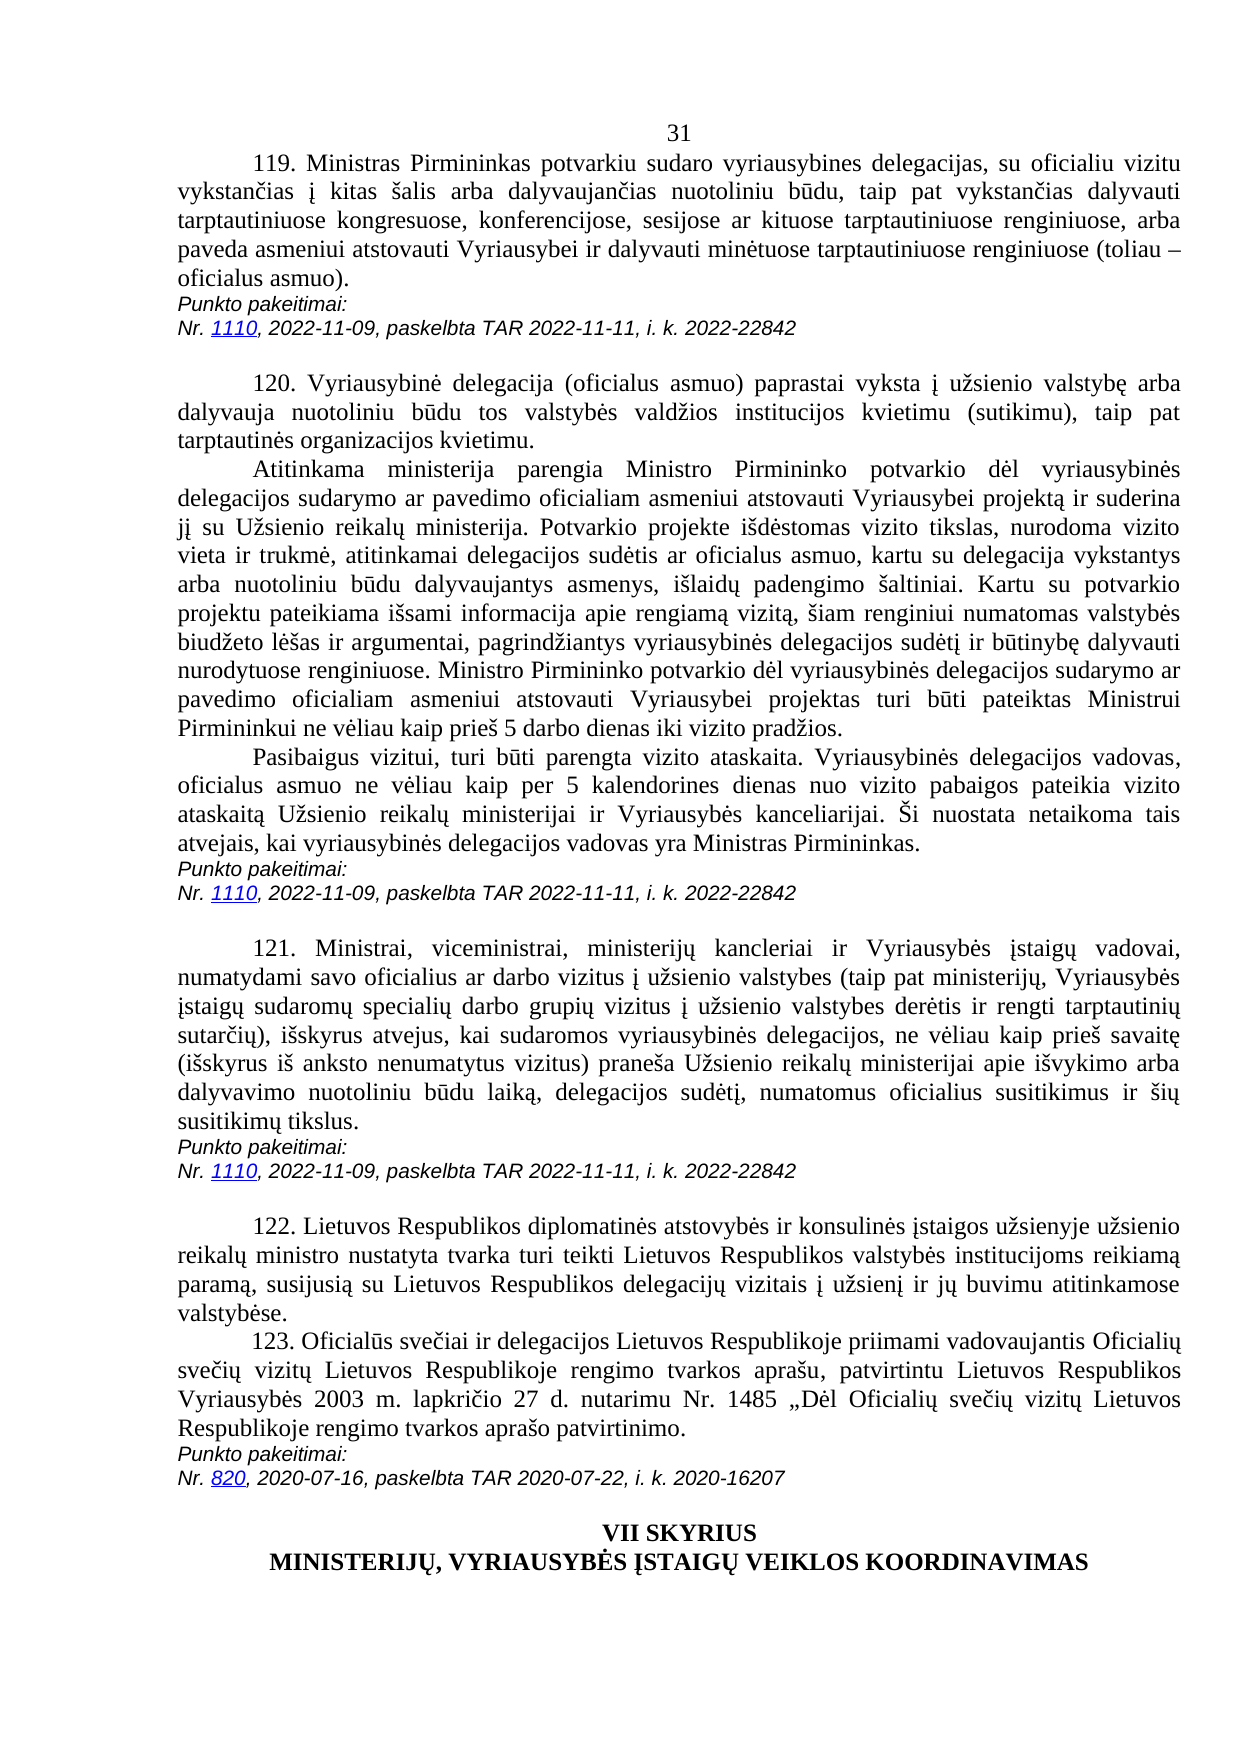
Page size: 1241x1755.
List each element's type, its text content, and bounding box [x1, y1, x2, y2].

text Punkto pakeitimai: [177, 1135, 1181, 1159]
text 121. Ministrai, viceministrai, ministerijų kancleriai ir Vyriausybės įstaigų vadovai, numatydami savo oficialius ar darbo vizitus į užsienio valstybes (taip pat ministerijų, Vyriausybės įstaigų sudaromų specialių darbo grupių vizitus į užsienio valstybes derėtis ir rengti tarptautinių sutarčių), išskyrus atvejus, kai sudaromos vyriausybinės delegacijos, ne vėliau kaip prieš savaitę (išskyrus iš anksto nenumatytus vizitus) praneša Užsienio reikalų ministerijai apie išvykimo arba dalyvavimo nuotoliniu būdu laiką, delegacijos sudėtį, numatomus oficialius susitikimus ir šių susitikimų tikslus. [177, 933, 1181, 1135]
text Atitinkama ministerija parengia Ministro Pirmininko potvarkio dėl vyriausybinės delegacijos sudarymo ar pavedimo oficialiam asmeniui atstovauti Vyriausybei projektą ir suderina jį su Užsienio reikalų ministerija. Potvarkio projekte išdėstomas vizito tikslas, nurodoma vizito vieta ir trukmė, atitinkamai delegacijos sudėtis ar oficialus asmuo, kartu su delegacija vykstantys arba nuotoliniu būdu dalyvaujantys asmenys, išlaidų padengimo šaltiniai. Kartu su potvarkio projektu pateikiama išsami informacija apie rengiamą vizitą, šiam renginiui numatomas valstybės biudžeto lėšas ir argumentai, pagrindžiantys vyriausybinės delegacijos sudėtį ir būtinybę dalyvauti nurodytuose renginiuose. Ministro Pirmininko potvarkio dėl vyriausybinės delegacijos sudarymo ar pavedimo oficialiam asmeniui atstovauti Vyriausybei projektas turi būti pateiktas Ministrui Pirmininkui ne vėliau kaip prieš 5 darbo dienas iki vizito pradžios. [177, 454, 1181, 742]
text VII SKYRIUS [177, 1518, 1181, 1547]
text 120. Vyriausybinė delegacija (oficialus asmuo) paprastai vyksta į užsienio valstybę arba dalyvauja nuotoliniu būdu tos valstybės valdžios institucijos kvietimu (sutikimu), taip pat tarptautinės organizacijos kvietimu. [177, 368, 1181, 454]
text 122. Lietuvos Respublikos diplomatinės atstovybės ir konsulinės įstaigos užsienyje užsienio reikalų ministro nustatyta tvarka turi teikti Lietuvos Respublikos valstybės institucijoms reikiamą paramą, susijusią su Lietuvos Respublikos delegacijų vizitais į užsienį ir jų buvimu atitinkamose valstybėse. [177, 1211, 1181, 1326]
text Pasibaigus vizitui, turi būti parengta vizito ataskaita. Vyriausybinės delegacijos vadovas, oficialus asmuo ne vėliau kaip per 5 kalendorines dienas nuo vizito pabaigos pateikia vizito ataskaitą Užsienio reikalų ministerijai ir Vyriausybės kanceliarijai. Ši nuostata netaikoma tais atvejais, kai vyriausybinės delegacijos vadovas yra Ministras Pirmininkas. [177, 742, 1181, 857]
text MINISTERIJŲ, VYRIAUSYBĖS ĮSTAIGŲ VEIKLOS KOORDINAVIMAS [177, 1547, 1181, 1576]
text Punkto pakeitimai: [177, 857, 1181, 881]
text Nr. 1110, 2022-11-09, paskelbta TAR 2022-11-11, i. k. 2022-22842 [177, 315, 1181, 339]
text 119. Ministras Pirmininkas potvarkiu sudaro vyriausybines delegacijas, su oficialiu vizitu vykstančias į kitas šalis arba dalyvaujančias nuotoliniu būdu, taip pat vykstančias dalyvauti tarptautiniuose kongresuose, konferencijose, sesijose ar kituose tarptautiniuose renginiuose, arba paveda asmeniui atstovauti Vyriausybei ir dalyvauti minėtuose tarptautiniuose renginiuose (toliau – oficialus asmuo). [177, 148, 1181, 291]
text Punkto pakeitimai: [177, 291, 1181, 315]
text Nr. 1110, 2022-11-09, paskelbta TAR 2022-11-11, i. k. 2022-22842 [177, 1159, 1181, 1183]
text Nr. 1110, 2022-11-09, paskelbta TAR 2022-11-11, i. k. 2022-22842 [177, 881, 1181, 905]
text 123. Oficialūs svečiai ir delegacijos Lietuvos Respublikoje priimami vadovaujantis Oficialių svečių vizitų Lietuvos Respublikoje rengimo tvarkos aprašu, patvirtintu Lietuvos Respublikos Vyriausybės 2003 m. lapkričio 27 d. nutarimu Nr. 1485 „Dėl Oficialių svečių vizitų Lietuvos Respublikoje rengimo tvarkos aprašo patvirtinimo. [177, 1326, 1181, 1441]
text Punkto pakeitimai: [177, 1441, 1181, 1465]
text Nr. 820, 2020-07-16, paskelbta TAR 2020-07-22, i. k. 2020-16207 [177, 1465, 1181, 1489]
